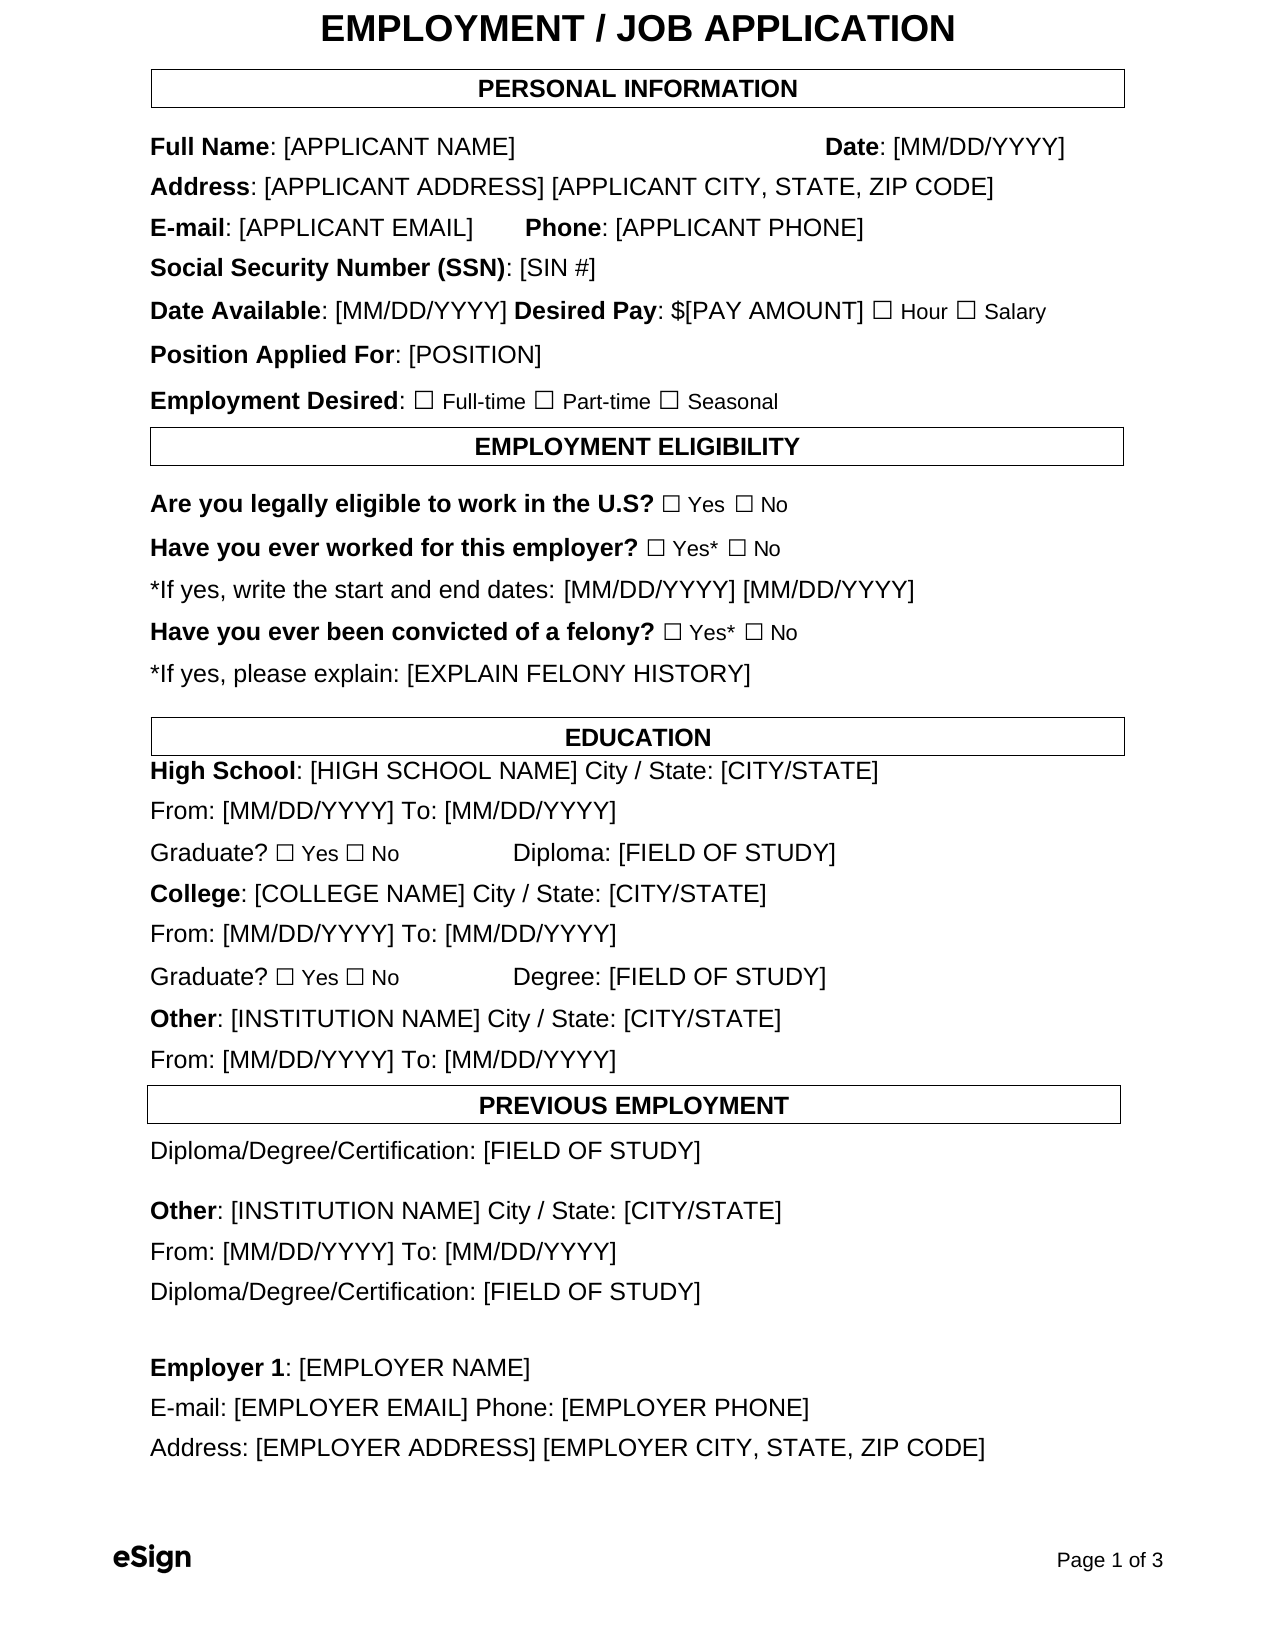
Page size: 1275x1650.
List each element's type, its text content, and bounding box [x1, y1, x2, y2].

title EMPLOYMENT / JOB APPLICATION [150, 7, 1126, 50]
subtitle Full Name: [APPLICANT NAME] Date: [MM/DD/YYYY] Address: [APPLICANT ADDRESS] [APPLICANT CITY, STATE, ZIP CODE] [150, 132, 1162, 201]
text Diploma/Degree/Certification: [FIELD OF STUDY] Other: [INSTITUTION NAME] City / State: [CITY/STATE] From: [MM/DD/YYYY] To: [MM/DD/YYYY] Diploma/Degree/Certification: [FIELD OF STUDY] [148, 1086, 1120, 1123]
text [151, 428, 1123, 432]
text EDUCATION [152, 723, 1124, 752]
text [152, 718, 1124, 723]
text EMPLOYMENT ELIGIBILITY [151, 432, 1123, 461]
text Address: [EMPLOYER ADDRESS] [EMPLOYER CITY, STATE, ZIP CODE] [150, 1433, 1162, 1462]
text Employer 1: [EMPLOYER NAME] [150, 1353, 1134, 1382]
text PREVIOUS EMPLOYMENT [148, 1091, 1119, 1123]
text Social Security Number (SSN): [SIN #] [150, 253, 1162, 281]
text Other: [INSTITUTION NAME] City / State: [CITY/STATE] From: [MM/DD/YYYY] To: [MM/DD/YYYY] [150, 1004, 1162, 1073]
title [152, 70, 1124, 107]
text [151, 461, 1123, 465]
text E-mail: [APPLICANT EMAIL] Phone: [APPLICANT PHONE] [150, 212, 1162, 241]
text PERSONAL INFORMATION [152, 74, 1123, 103]
text Date Available: [MM/DD/YYYY] Desired Pay: $[PAY AMOUNT] ☐ Hour ☐ Salary [150, 293, 1162, 327]
text Graduate? ☐ Yes ☐ No Diploma: [FIELD OF STUDY] College: [COLLEGE NAME] City / State: [CITY/STATE] From: [MM/DD/YYYY] To: [MM/DD/YYYY] Graduate? ☐ Yes ☐ No Degree: [FIELD OF STUDY] [150, 837, 1162, 992]
text E-mail: [EMPLOYER EMAIL] Phone: [EMPLOYER PHONE] [150, 1393, 1162, 1422]
text Position Applied For: [POSITION] Employment Desired: ☐ Full-time ☐ Part-time ☐ Seasonal Are you legally eligible to work in the U.S? ☐ Yes ☐ No Have you ever worked for this employer? ☐ Yes* ☐ No *If yes, write the start and end dates: [MM/DD/YYYY] [MM/DD/YYYY] Have you ever been convicted of a felony? ☐ Yes* ☐ No *If yes, please explain: [EXPLAIN FELONY HISTORY] High School: [HIGH SCHOOL NAME] City / State: [CITY/STATE] From: [MM/DD/YYYY] To: [MM/DD/YYYY] [150, 341, 1162, 825]
text Diploma/Degree/Certification: [FIELD OF STUDY] Other: [INSTITUTION NAME] City / State: [CITY/STATE] From: [MM/DD/YYYY] To: [MM/DD/YYYY] Diploma/Degree/Certification: [FIELD OF STUDY] [150, 1085, 1134, 1342]
